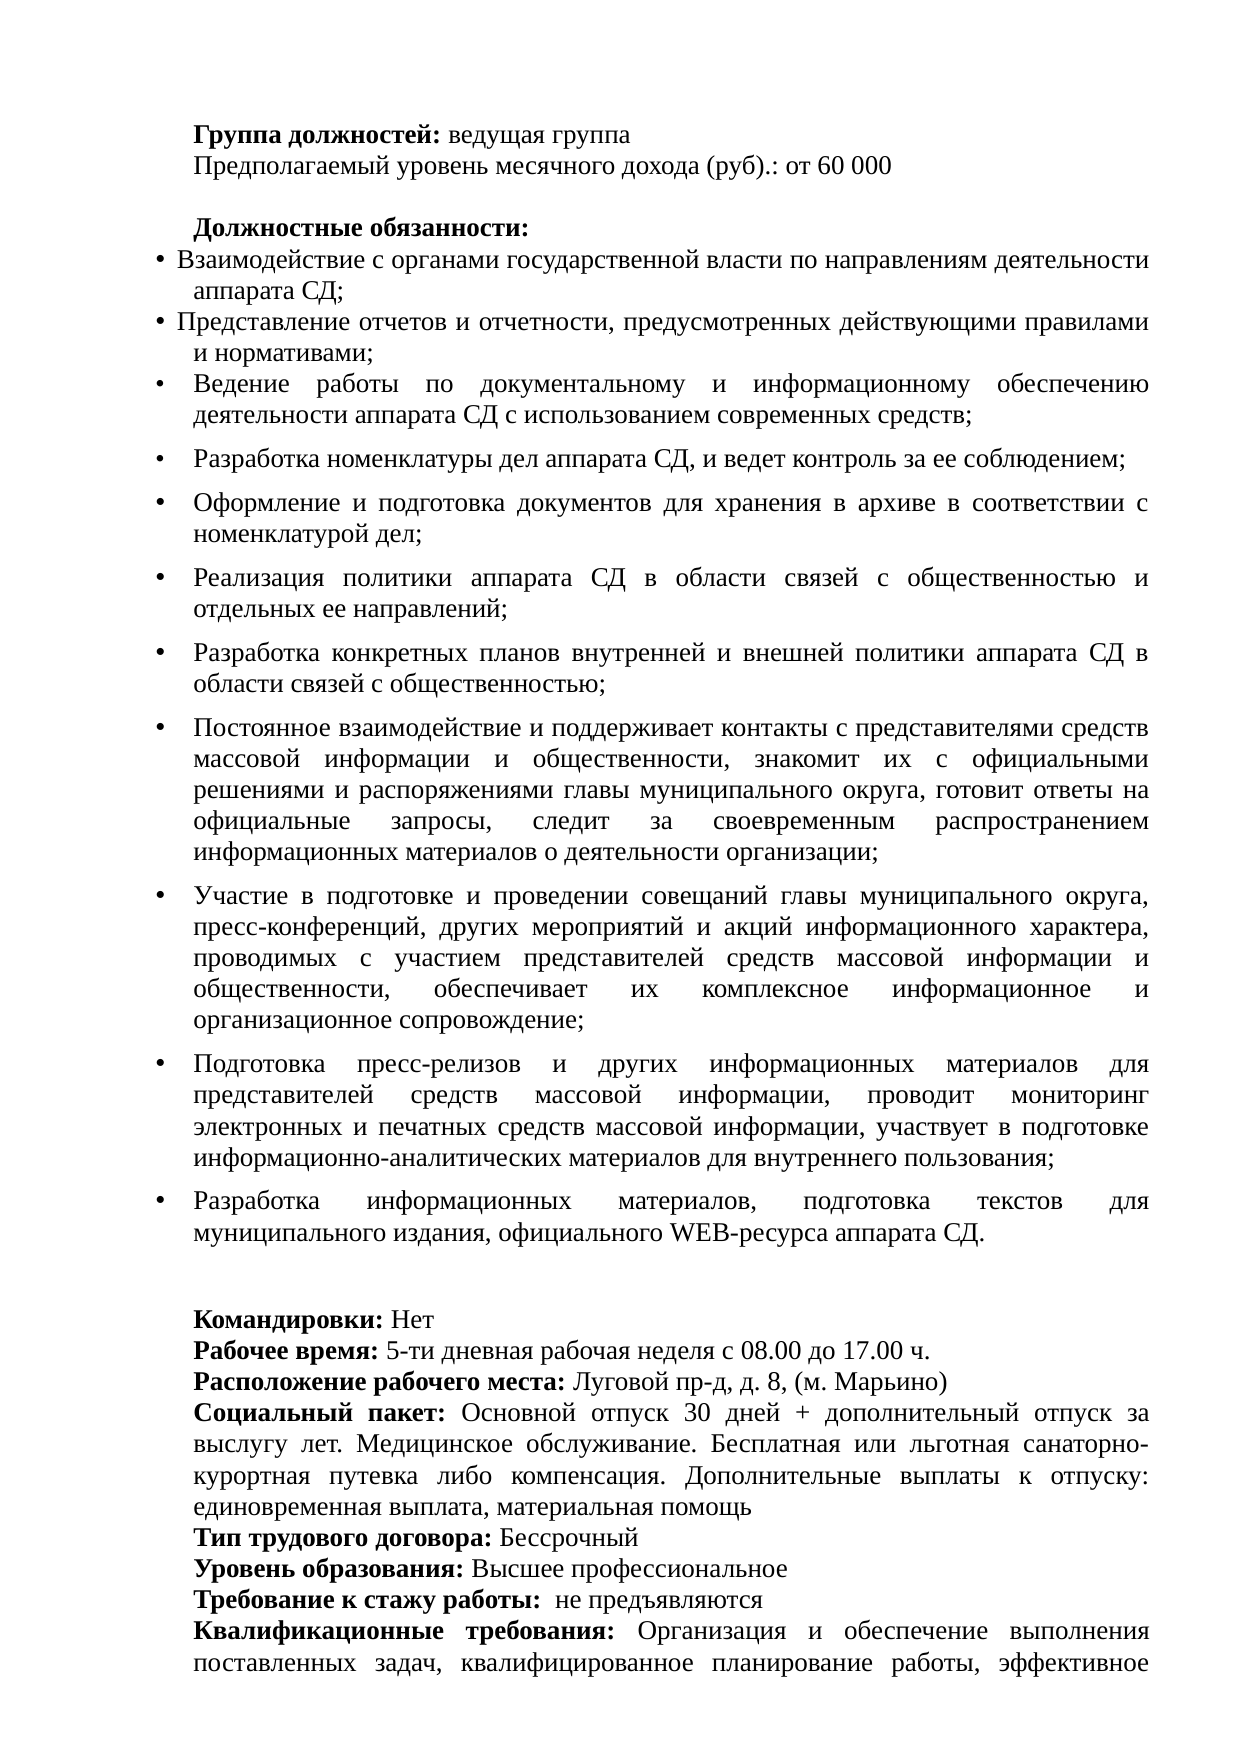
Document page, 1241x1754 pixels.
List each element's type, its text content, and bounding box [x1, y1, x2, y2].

list Разработка номенклатуры дел аппарата СД, и ведет контроль за ее соблюдением; [156, 442, 1150, 473]
list Требование к стажу работы: не предъявляются [156, 1583, 1150, 1614]
list Уровень образования: Высшее профессиональное [156, 1552, 1150, 1583]
list Взаимодействие с органами государственной власти по направлениям деятельности аппарата СД; [156, 243, 1150, 305]
list Разработка информационных материалов, подготовка текстов для муниципального издания, официального WEB-ресурса аппарата СД. [156, 1184, 1150, 1247]
list Постоянное взаимодействие и поддерживает контакты с представителями средств массовой информации и общественности, знакомит их с официальными решениями и распоряжениями главы муниципального округа, готовит ответы на официальные запросы, следит за своевременным распространением информационных материалов о деятельности организации; [156, 711, 1150, 866]
list Социальный пакет: Основной отпуск 30 дней + дополнительный отпуск за выслугу лет. Медицинское обслуживание. Бесплатная или льготная санаторно-курортная путевка либо компенсация. Дополнительные выплаты к отпуску: единовременная выплата, материальная помощь [156, 1396, 1150, 1521]
list Подготовка пресс-релизов и других информационных материалов для представителей средств массовой информации, проводит мониторинг электронных и печатных средств массовой информации, участвует в подготовке информационно-аналитических материалов для внутреннего пользования; [156, 1047, 1150, 1172]
list Разработка конкретных планов внутренней и внешней политики аппарата СД в области связей с общественностью; [156, 636, 1150, 698]
list Реализация политики аппарата СД в области связей с общественностью и отдельных ее направлений; [156, 561, 1150, 623]
list Участие в подготовке и проведении совещаний главы муниципального округа, пресс-конференций, других мероприятий и акций информационного характера, проводимых с участием представителей средств массовой информации и общественности, обеспечивает их комплексное информационное и организационное сопровождение; [156, 879, 1150, 1035]
list Группа должностей: ведущая группа [156, 118, 1150, 149]
list Представление отчетов и отчетности, предусмотренных действующими правилами и нормативами; [156, 305, 1150, 367]
list Должностные обязанности: [156, 212, 1150, 243]
list Оформление и подготовка документов для хранения в архиве в соответствии с номенклатурой дел; [156, 486, 1150, 548]
list Командировки: Нет [156, 1303, 1150, 1334]
list Расположение рабочего места: Луговой пр-д, д. 8, (м. Марьино) [156, 1365, 1150, 1396]
list Рабочее время: 5-ти дневная рабочая неделя с 08.00 до 17.00 ч. [156, 1334, 1150, 1365]
list Ведение работы по документальному и информационному обеспечению деятельности аппарата СД с использованием современных средств; [156, 367, 1150, 430]
list Квалификационные требования: Организация и обеспечение выполнения поставленных задач, квалифицированное планирование работы, эффективное [156, 1614, 1150, 1677]
list Тип трудового договора: Бессрочный [156, 1521, 1150, 1552]
list Предполагаемый уровень месячного дохода (руб).: от 60 000 [156, 149, 1150, 180]
